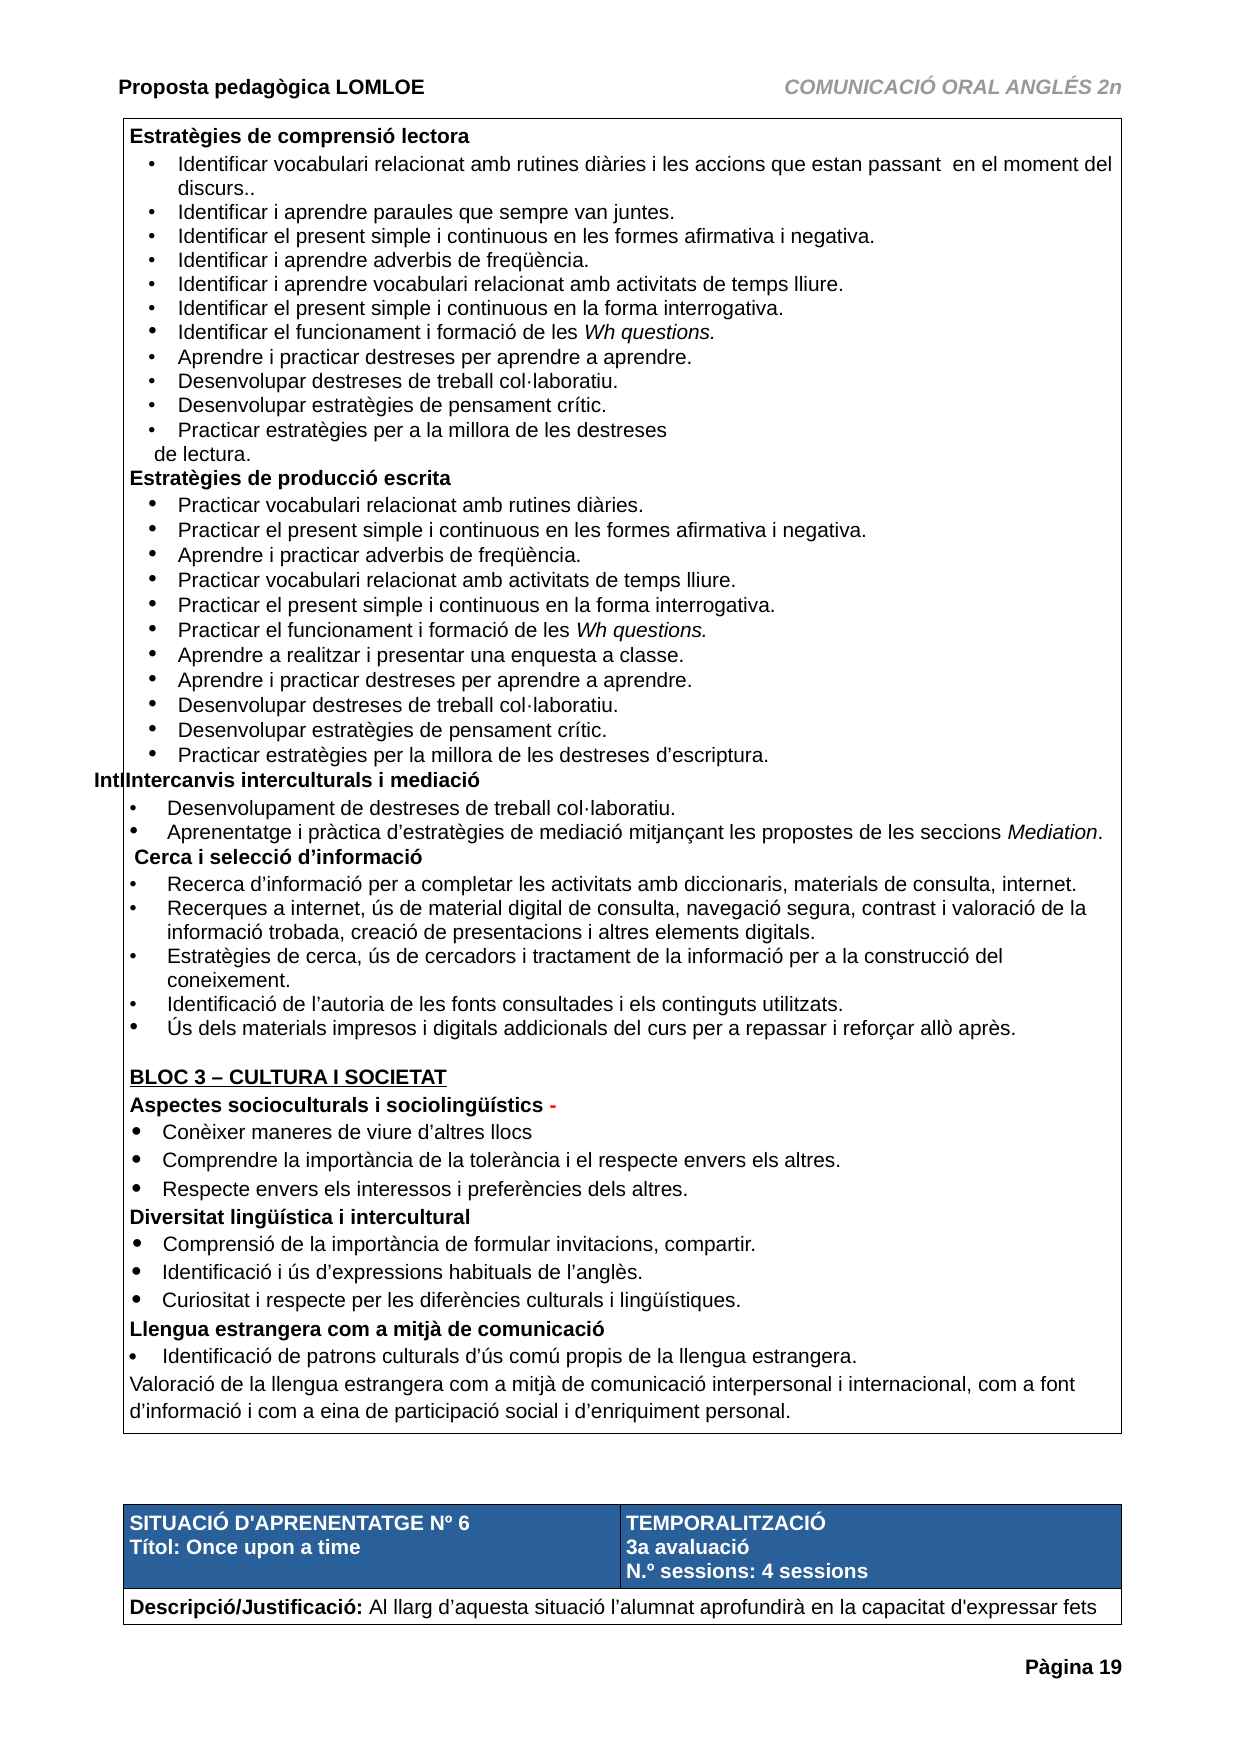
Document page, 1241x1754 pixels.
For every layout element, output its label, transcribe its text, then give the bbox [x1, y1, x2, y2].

table_header SITUACIÓ D'APRENENTATGE Nº 6 Títol: Once upon a time [124, 1505, 620, 1588]
table_cell BLOC 1 – LLENGUA I ÚS Funcions comunicatives Inici i manteniment de relacions personals i socials. Establiment i manteniment de la comunicació i organització del discurs Patrons sonors, accentuals i rítmics: Practicar i identificar la pronunciació de vocabulari relacionat amb rutines diàries i activitats d’oci. Models contextuals i gèneres discursius Entrevistes Unitats lingüístiques Present simple: affirmative and negative Adverbs of frequency There is/are Present simple: questions Wh- questions Present Continuous. Expressions i lèxic Daily routines. Activitats que estan desenvolupant-se en este mateix moment. Leisure activities. Convencions ortogràfiques: Identificar l’escriptura d’adverbis i la formació de les -Wh questions. Identificar l’escriptura de vocabulari relacionat amb les rutines diàries i activitats d’oci. Identificar l’escriptura d’adverbis i el vocabulari relacionat amb les parts de la casa i de les activitats domèstiques. Reflexió sobre la llengua Comparació i identificació de similituds i diferències entre les diferents llengües durant el procés d’aprenentatge realitzant les activitats de la unitat. BLOC 2 – ESTRATÈGIES COMUNICATIVES Estratègies de comprensió oral Escoltar i identificar vocabulari relacionat amb rutines diàries. Identificar el present simple i el present continuous en les formes afirmativa i negativa. Escoltar i aprendre adverbis de freqüència. Escoltar unes entrevistes curtes i identificar el llenguatge de la unitat. Escoltar i identificar vocabulari relacionat amb activitats de temps lliure. Identificar el present simple i el present continuous en la forma interrogativa. Escoltar i identificar Wh questions. Escoltar una entrevista i una descripció de persones i llocs. Aprendre i practicar destreses per aprendre a aprendre. Desenvolupar destreses de treball col·laboratiu. Desenvolupar estratègies de pensament crític. Practicar estratègies per a la millora de les destreses d’escolta. Estratègies de producció oral Practicar vocabulari relacionat amb rutines diàries i les activitats que estan passant en el moment del discurs.. Practicar el present simple i el continuous en les formes afirmativa i negativa. Practicar adverbis de freqüència. Practicar vocabulari relacionat amb activitats de temps lliure. Practicar el present simple i el continuous en la forma interrogativa. Practicar l’ús i formació de les Wh questions. Preguntar i oferir informació personal en una entrevista. Aprendre i practicar destreses per aprendre a aprendre. Desenvolupar destreses de treball col·laboratiu. Desenvolupar estratègies de pensament crític. Practicar estratègies per a la millora de les destreses de speaking. Estratègies conversacionals Identificació i ús de patrons discursius bàsics: salutacions, comiats, agraïments, descripció de llocs, plans, opinions. Descripció de persones, objectes i parts d'una casa. Expressió de freqüència. Estratègies de comprensió lectora Identificar vocabulari relacionat amb rutines diàries i les accions que estan passant en el moment del discurs.. Identificar i aprendre paraules que sempre van juntes. Identificar el present simple i continuous en les formes afirmativa i negativa. Identificar i aprendre adverbis de freqüència. Identificar i aprendre vocabulari relacionat amb activitats de temps lliure. Identificar el present simple i continuous en la forma interrogativa. Identificar el funcionament i formació de les Wh questions. Aprendre i practicar destreses per aprendre a aprendre. Desenvolupar destreses de treball col·laboratiu. Desenvolupar estratègies de pensament crític. Practicar estratègies per a la millora de les destreses de lectura. Estratègies de producció escrita Practicar vocabulari relacionat amb rutines diàries. Practicar el present simple i continuous en les formes afirmativa i negativa. Aprendre i practicar adverbis de freqüència. Practicar vocabulari relacionat amb activitats de temps lliure. Practicar el present simple i continuous en la forma interrogativa. Practicar el funcionament i formació de les Wh questions. Aprendre a realitzar i presentar una enquesta a classe. Aprendre i practicar destreses per aprendre a aprendre. Desenvolupar destreses de treball col·laboratiu. Desenvolupar estratègies de pensament crític. Practicar estratègies per la millora de les destreses d’escriptura. IntIIntercanvis interculturals i mediació Desenvolupament de destreses de treball col·laboratiu. Aprenentatge i pràctica d’estratègies de mediació mitjançant les propostes de les seccions Mediation. Cerca i selecció d’informació Recerca d’informació per a completar les activitats amb diccionaris, materials de consulta, internet. Recerques a internet, ús de material digital de consulta, navegació segura, contrast i valoració de la informació trobada, creació de presentacions i altres elements digitals. Estratègies de cerca, ús de cercadors i tractament de la informació per a la construcció del coneixement. Identificació de l’autoria de les fonts consultades i els continguts utilitzats. Ús dels materials impresos i digitals addicionals del curs per a repassar i reforçar allò après. BLOC 3 – CULTURA I SOCIETAT Aspectes socioculturals i sociolingüístics - Conèixer maneres de viure d’altres llocs Comprendre la importància de la tolerància i el respecte envers els altres. Respecte envers els interessos i preferències dels altres. Diversitat lingüística i intercultural Comprensió de la importància de formular invitacions, compartir. Identificació i ús d’expressions habituals de l’anglès. Curiositat i respecte per les diferències culturals i lingüístiques. Llengua estrangera com a mitjà de comunicació Identificació de patrons culturals d’ús comú propis de la llengua estrangera. Valoració de la llengua estrangera com a mitjà de comunicació interpersonal i internacional, com a font d’informació i com a eina de participació social i d’enriquiment personal. [124, 119, 1121, 1433]
table_cell Descripció/Justificació: Al llarg d’aquesta situació l’alumnat aprofundirà en la capacitat d'expressar fets [124, 1589, 1121, 1624]
table_header TEMPORALITZACIÓ 3a avaluació N.º sessions: 4 sessions [621, 1505, 1121, 1588]
